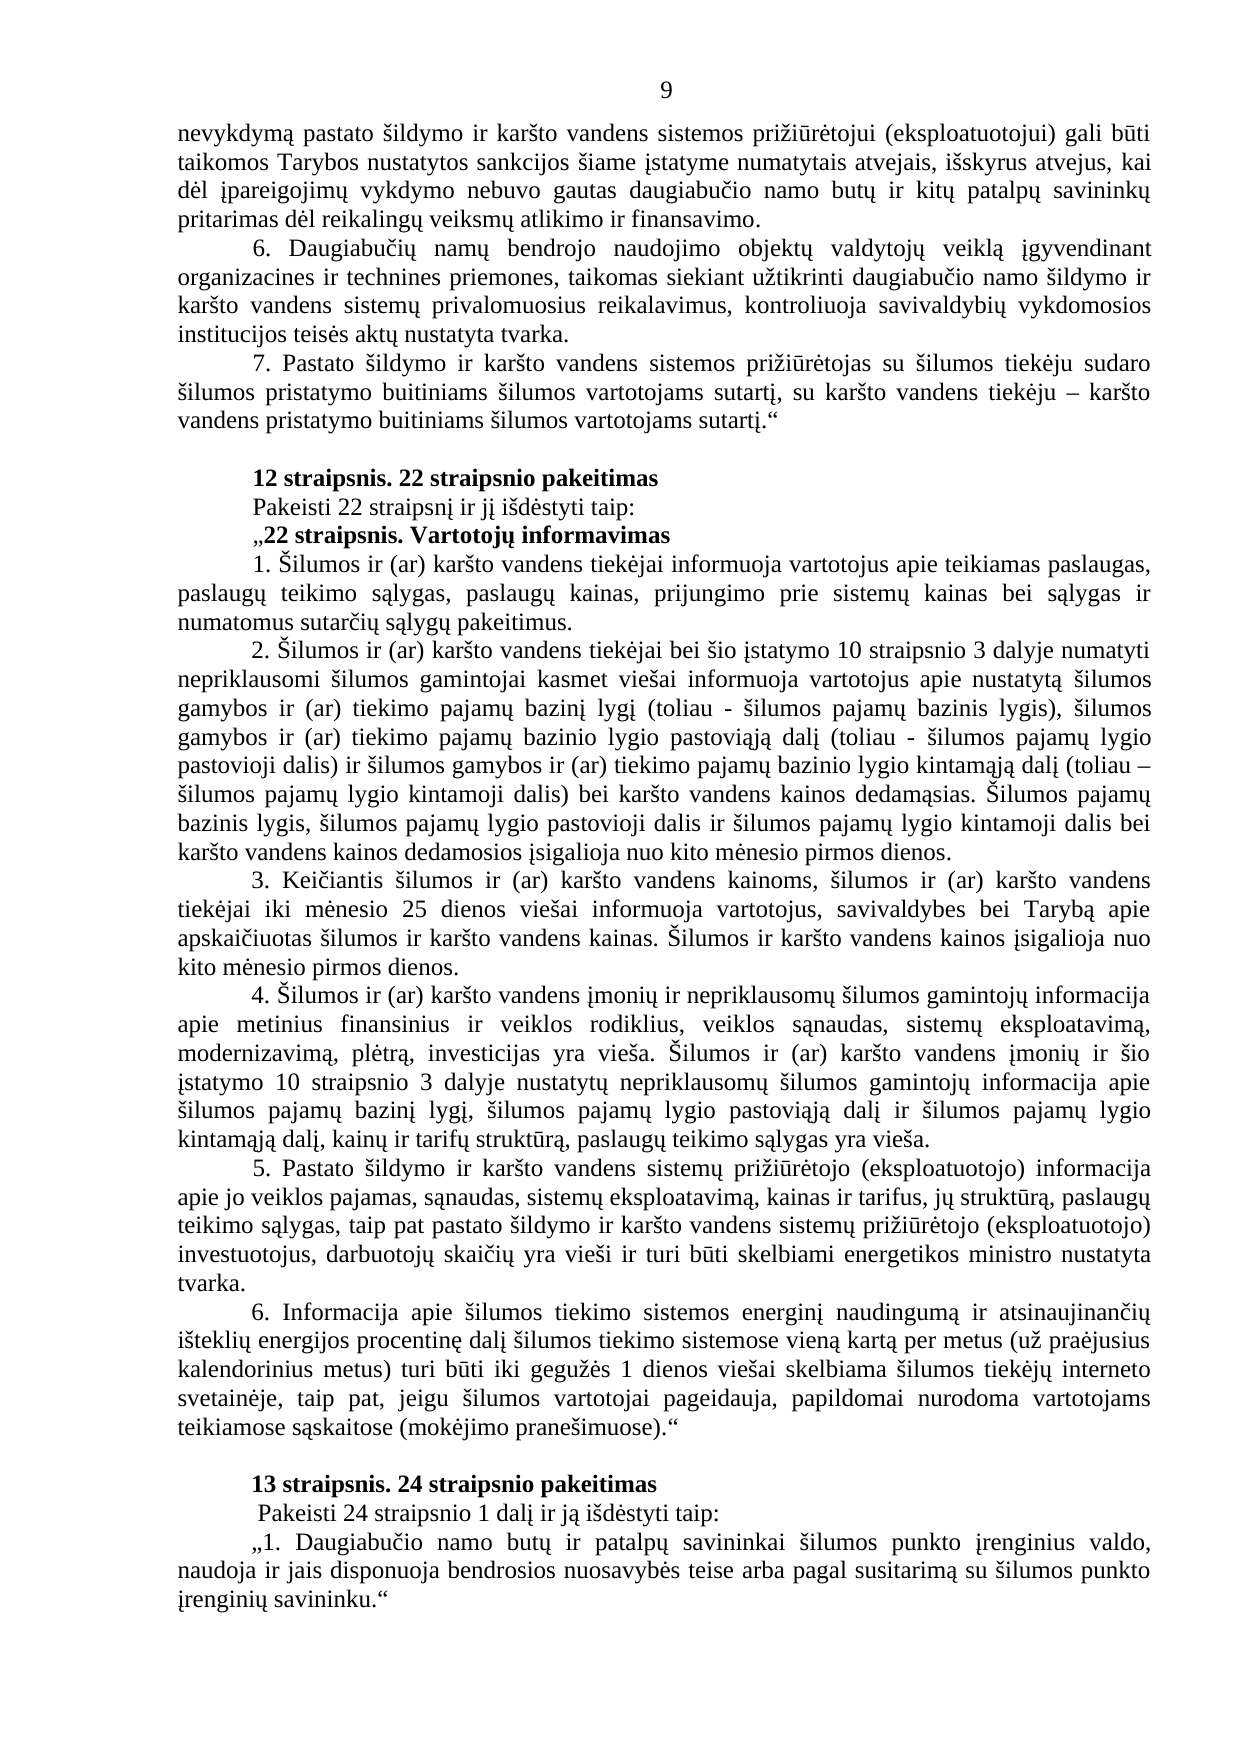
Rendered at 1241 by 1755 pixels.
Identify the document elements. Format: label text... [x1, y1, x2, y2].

text 2. Šilumos ir (ar) karšto vandens tiekėjai bei šio įstatymo 10 straipsnio 3 dalyje numatyti nepriklausomi šilumos gamintojai kasmet viešai informuoja vartotojus apie nustatytą šilumos gamybos ir (ar) tiekimo pajamų bazinį lygį (toliau - šilumos pajamų bazinis lygis), šilumos gamybos ir (ar) tiekimo pajamų bazinio lygio pastoviąją dalį (toliau - šilumos pajamų lygio pastovioji dalis) ir šilumos gamybos ir (ar) tiekimo pajamų bazinio lygio kintamąją dalį (toliau – šilumos pajamų lygio kintamoji dalis) bei karšto vandens kainos dedamąsias. Šilumos pajamų bazinis lygis, šilumos pajamų lygio pastovioji dalis ir šilumos pajamų lygio kintamoji dalis bei karšto vandens kainos dedamosios įsigalioja nuo kito mėnesio pirmos dienos. [177, 636, 1152, 866]
text 7. Pastato šildymo ir karšto vandens sistemos prižiūrėtojas su šilumos tiekėju sudaro šilumos pristatymo buitiniams šilumos vartotojams sutartį, su karšto vandens tiekėju – karšto vandens pristatymo buitiniams šilumos vartotojams sutartį.“ [177, 348, 1152, 434]
text 1. Šilumos ir (ar) karšto vandens tiekėjai informuoja vartotojus apie teikiamas paslaugas, paslaugų teikimo sąlygas, paslaugų kainas, prijungimo prie sistemų kainas bei sąlygas ir numatomus sutarčių sąlygų pakeitimus. [177, 549, 1152, 636]
text 6. Informacija apie šilumos tiekimo sistemos energinį naudingumą ir atsinaujinančių išteklių energijos procentinę dalį šilumos tiekimo sistemose vieną kartą per metus (už praėjusius kalendorinius metus) turi būti iki gegužės 1 dienos viešai skelbiama šilumos tiekėjų interneto svetainėje, taip pat, jeigu šilumos vartotojai pageidauja, papildomai nurodoma vartotojams teikiamose sąskaitose (mokėjimo pranešimuose).“ [177, 1297, 1152, 1441]
text nevykdymą pastato šildymo ir karšto vandens sistemos prižiūrėtojui (eksploatuotojui) gali būti taikomos Tarybos nustatytos sankcijos šiame įstatyme numatytais atvejais, išskyrus atvejus, kai dėl įpareigojimų vykdymo nebuvo gautas daugiabučio namo butų ir kitų patalpų savininkų pritarimas dėl reikalingų veiksmų atlikimo ir finansavimo. [177, 118, 1152, 233]
text 5. Pastato šildymo ir karšto vandens sistemų prižiūrėtojo (eksploatuotojo) informacija apie jo veiklos pajamas, sąnaudas, sistemų eksploatavimą, kainas ir tarifus, jų struktūrą, paslaugų teikimo sąlygas, taip pat pastato šildymo ir karšto vandens sistemų prižiūrėtojo (eksploatuotojo) investuotojus, darbuotojų skaičių yra vieši ir turi būti skelbiami energetikos ministro nustatyta tvarka. [177, 1153, 1152, 1297]
text Pakeisti 22 straipsnį ir jį išdėstyti taip: [252, 492, 1152, 521]
text „22 straipsnis. Vartotojų informavimas [177, 521, 1152, 549]
text 13 straipsnis. 24 straipsnio pakeitimas [177, 1469, 1152, 1498]
text 4. Šilumos ir (ar) karšto vandens įmonių ir nepriklausomų šilumos gamintojų informacija apie metinius finansinius ir veiklos rodiklius, veiklos sąnaudas, sistemų eksploatavimą, modernizavimą, plėtrą, investicijas yra vieša. Šilumos ir (ar) karšto vandens įmonių ir šio įstatymo 10 straipsnio 3 dalyje nustatytų nepriklausomų šilumos gamintojų informacija apie šilumos pajamų bazinį lygį, šilumos pajamų lygio pastoviąją dalį ir šilumos pajamų lygio kintamąją dalį, kainų ir tarifų struktūrą, paslaugų teikimo sąlygas yra vieša. [177, 981, 1152, 1153]
text „1. Daugiabučio namo butų ir patalpų savininkai šilumos punkto įrenginius valdo, naudoja ir jais disponuoja bendrosios nuosavybės teise arba pagal susitarimą su šilumos punkto įrenginių savininku.“ [177, 1527, 1152, 1613]
text 6. Daugiabučių namų bendrojo naudojimo objektų valdytojų veiklą įgyvendinant organizacines ir technines priemones, taikomas siekiant užtikrinti daugiabučio namo šildymo ir karšto vandens sistemų privalomuosius reikalavimus, kontroliuoja savivaldybių vykdomosios institucijos teisės aktų nustatyta tvarka. [177, 233, 1152, 348]
text 12 straipsnis. 22 straipsnio pakeitimas [252, 463, 1152, 492]
text 3. Keičiantis šilumos ir (ar) karšto vandens kainoms, šilumos ir (ar) karšto vandens tiekėjai iki mėnesio 25 dienos viešai informuoja vartotojus, savivaldybes bei Tarybą apie apskaičiuotas šilumos ir karšto vandens kainas. Šilumos ir karšto vandens kainos įsigalioja nuo kito mėnesio pirmos dienos. [177, 866, 1152, 981]
text Pakeisti 24 straipsnio 1 dalį ir ją išdėstyti taip: [177, 1498, 1152, 1527]
